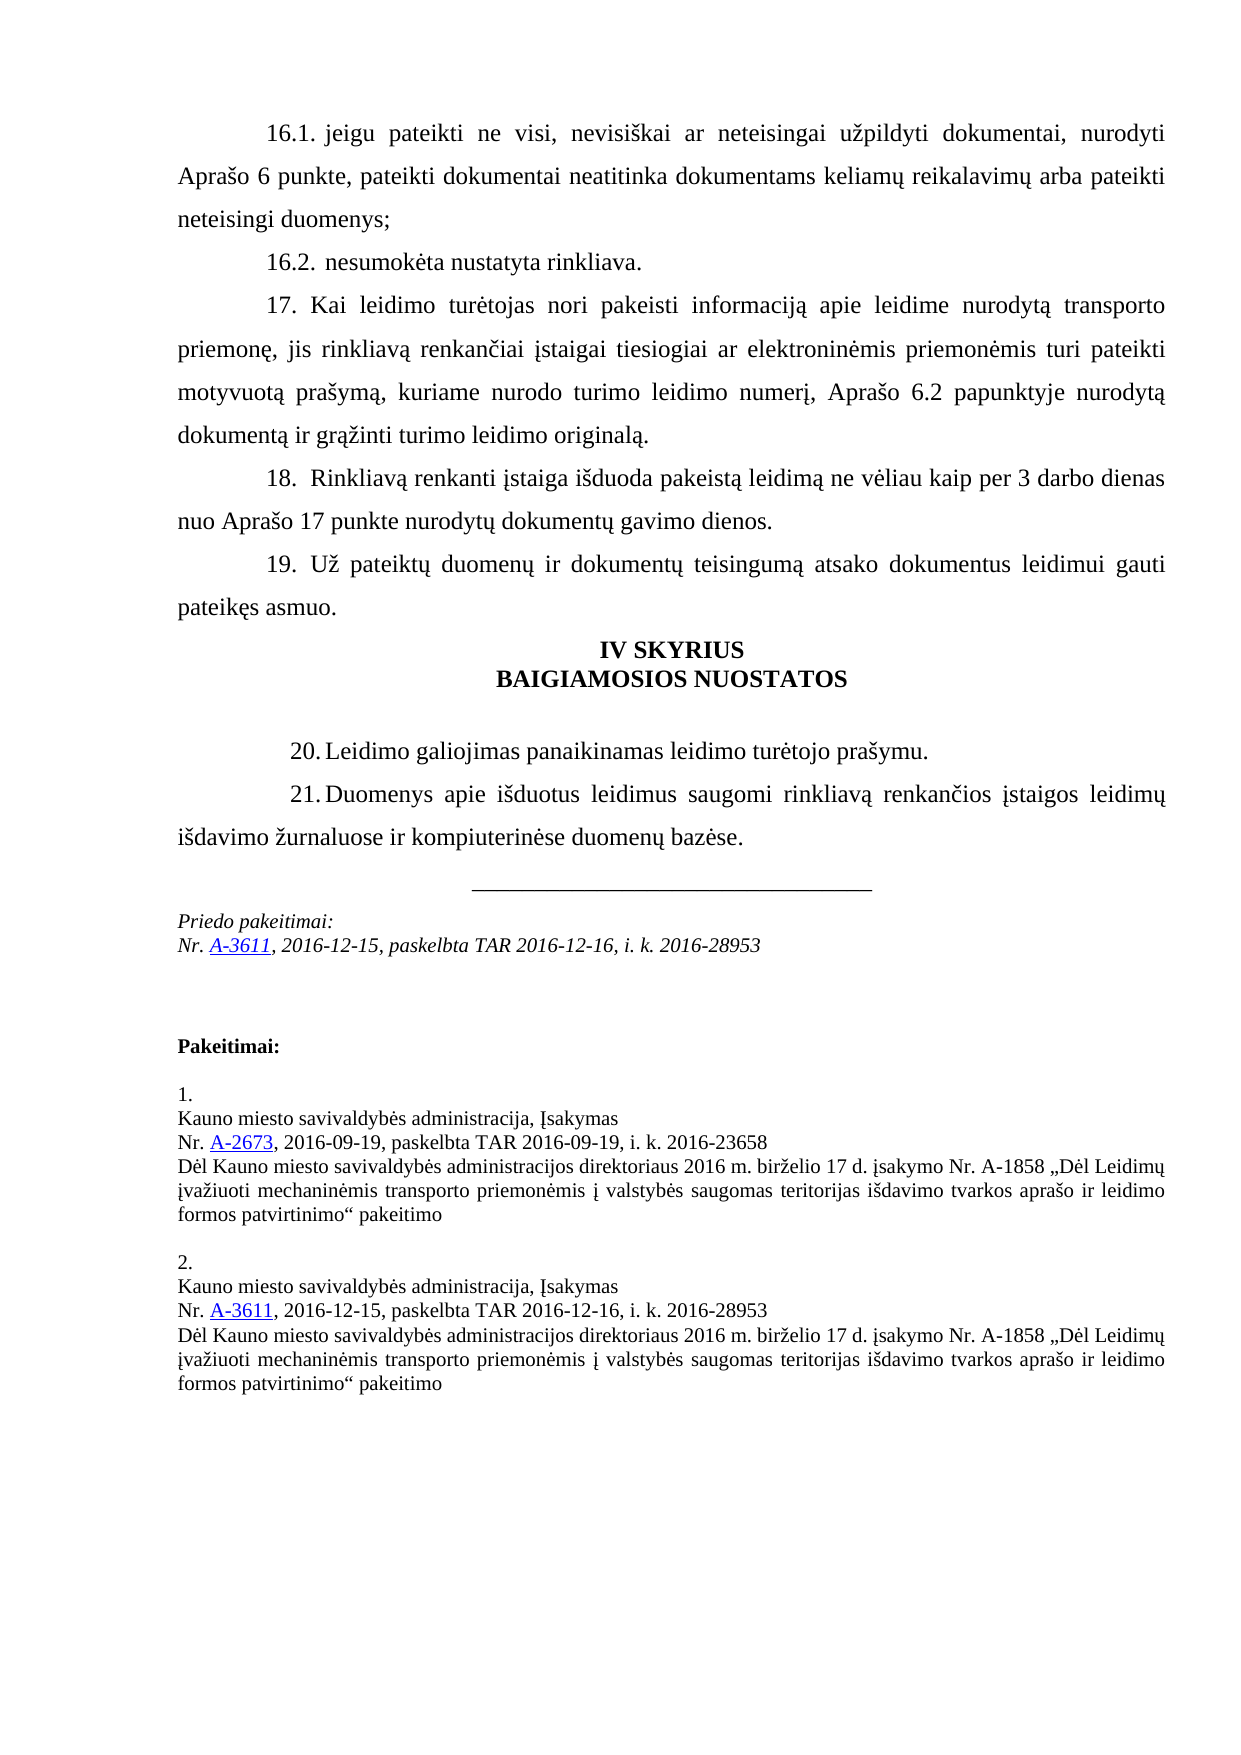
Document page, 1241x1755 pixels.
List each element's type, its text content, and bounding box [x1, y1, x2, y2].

text BAIGIAMOSIOS NUOSTATOS [177, 664, 1167, 693]
text Kauno miesto savivaldybės administracija, Įsakymas [177, 1106, 1167, 1130]
text 18. Rinkliavą renkanti įstaiga išduoda pakeistą leidimą ne vėliau kaip per 3 darbo dienas nuo Aprašo 17 punkte nurodytų dokumentų gavimo dienos. [177, 463, 1167, 535]
text Pakeitimai: [177, 1034, 1167, 1058]
text IV SKYRIUS [177, 636, 1167, 664]
text Nr. A-3611, 2016-12-15, paskelbta TAR 2016-12-16, i. k. 2016-28953 [177, 933, 1167, 957]
text Dėl Kauno miesto savivaldybės administracijos direktoriaus 2016 m. birželio 17 d. įsakymo Nr. A-1858 „Dėl Leidimų įvažiuoti mechaninėmis transporto priemonėmis į valstybės saugomas teritorijas išdavimo tvarkos aprašo ir leidimo formos patvirtinimo“ pakeitimo [177, 1154, 1167, 1226]
text 16.2. nesumokėta nustatyta rinkliava. [177, 247, 1167, 276]
text ________________________________ [177, 866, 1167, 894]
text Dėl Kauno miesto savivaldybės administracijos direktoriaus 2016 m. birželio 17 d. įsakymo Nr. A-1858 „Dėl Leidimų įvažiuoti mechaninėmis transporto priemonėmis į valstybės saugomas teritorijas išdavimo tvarkos aprašo ir leidimo formos patvirtinimo“ pakeitimo [177, 1322, 1167, 1395]
text 20. Leidimo galiojimas panaikinamas leidimo turėtojo prašymu. [177, 736, 1167, 765]
text Kauno miesto savivaldybės administracija, Įsakymas [177, 1274, 1167, 1298]
text 1. [177, 1082, 1167, 1106]
text 16.1. jeigu pateikti ne visi, nevisiškai ar neteisingai užpildyti dokumentai, nurodyti Aprašo 6 punkte, pateikti dokumentai neatitinka dokumentams keliamų reikalavimų arba pateikti neteisingi duomenys; [177, 118, 1167, 233]
text 2. [177, 1250, 1167, 1274]
text Nr. A-2673, 2016-09-19, paskelbta TAR 2016-09-19, i. k. 2016-23658 [177, 1130, 1167, 1154]
text Nr. A-3611, 2016-12-15, paskelbta TAR 2016-12-16, i. k. 2016-28953 [177, 1298, 1167, 1322]
text 17. Kai leidimo turėtojas nori pakeisti informaciją apie leidime nurodytą transporto priemonę, jis rinkliavą renkančiai įstaigai tiesiogiai ar elektroninėmis priemonėmis turi pateikti motyvuotą prašymą, kuriame nurodo turimo leidimo numerį, Aprašo 6.2 papunktyje nurodytą dokumentą ir grąžinti turimo leidimo originalą. [177, 291, 1167, 449]
text 19. Už pateiktų duomenų ir dokumentų teisingumą atsako dokumentus leidimui gauti pateikęs asmuo. [177, 549, 1167, 621]
text Priedo pakeitimai: [177, 909, 1167, 933]
text 21. Duomenys apie išduotus leidimus saugomi rinkliavą renkančios įstaigos leidimų išdavimo žurnaluose ir kompiuterinėse duomenų bazėse. [177, 779, 1167, 851]
